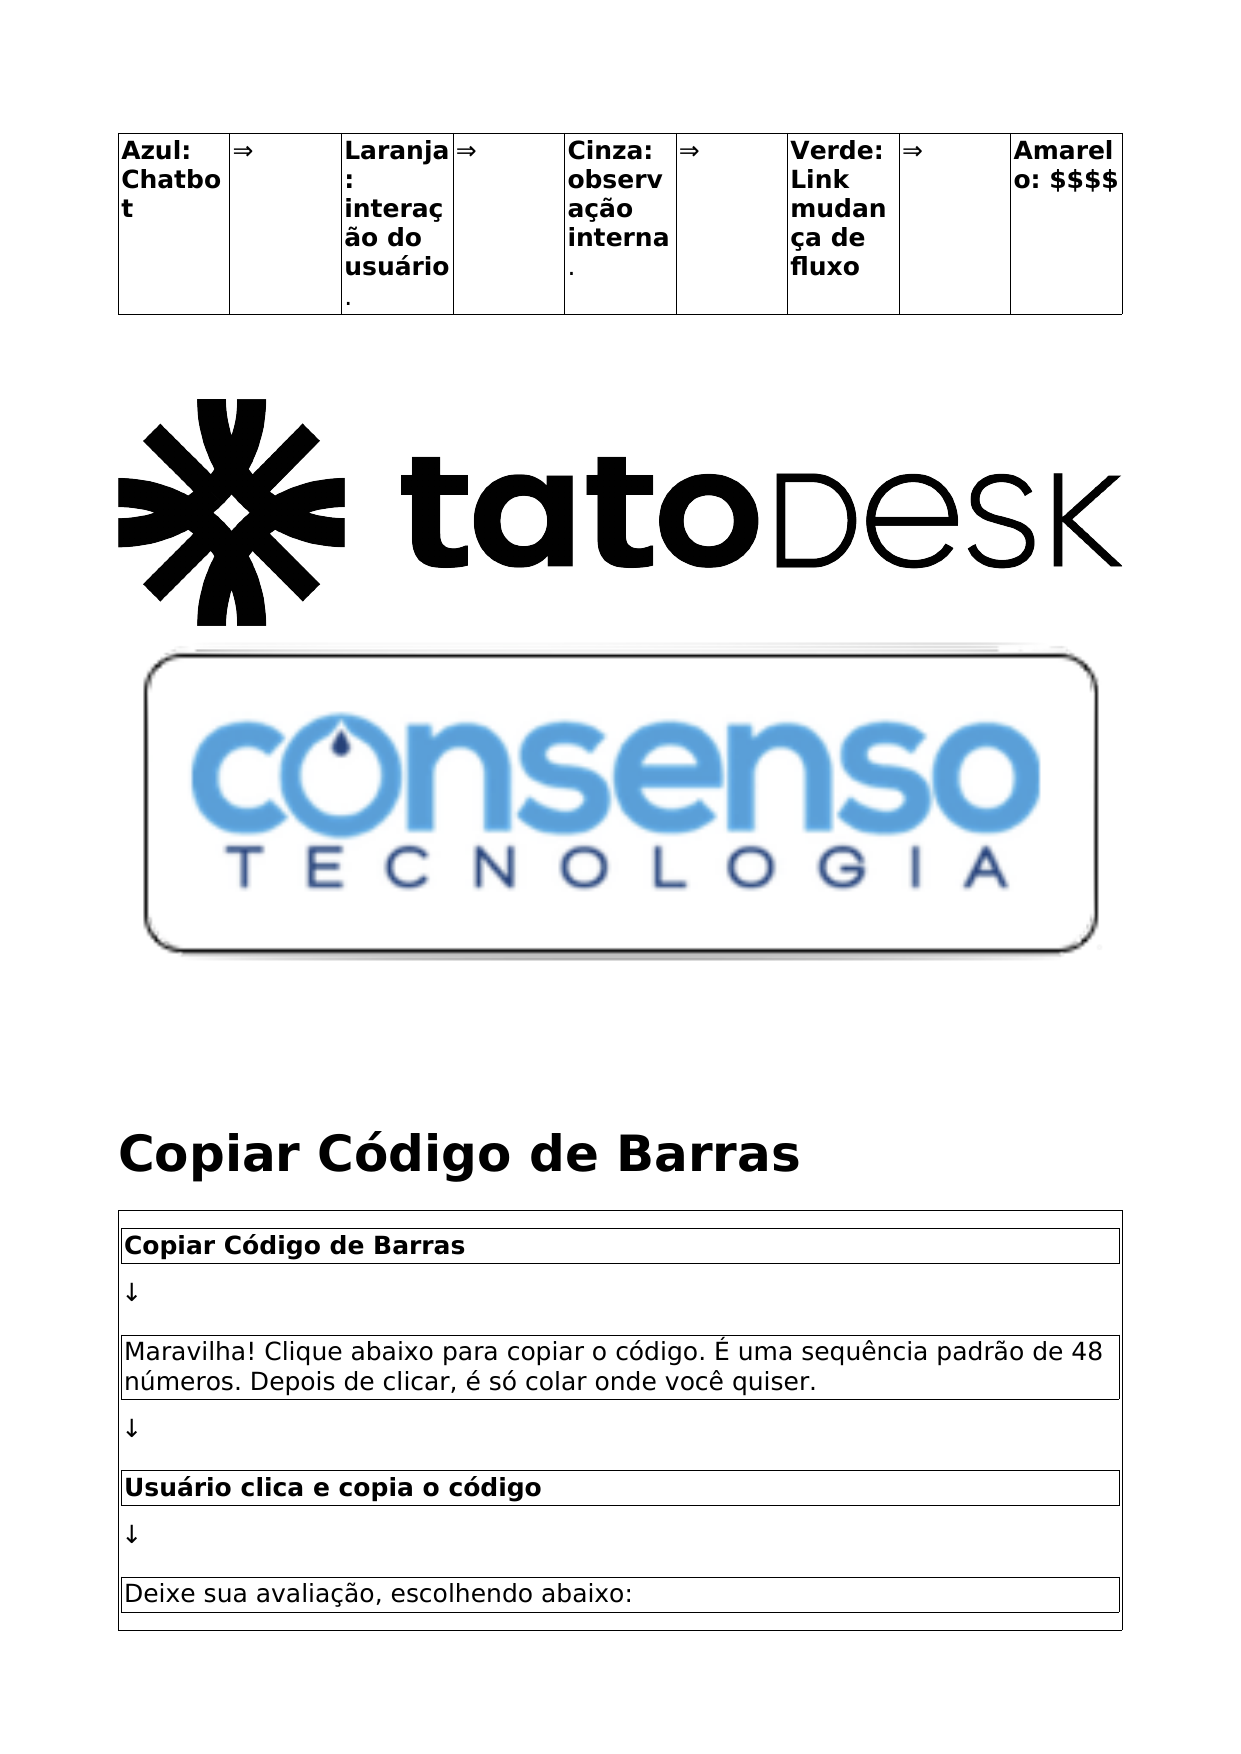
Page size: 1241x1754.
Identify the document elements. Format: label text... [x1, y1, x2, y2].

table_header ⇒ [454, 134, 564, 314]
table_header Maravilha! Clique abaixo para copiar o código. É uma sequência padrão de 48 números. Depois de clicar, é só colar onde você quiser. [122, 1336, 1119, 1399]
picture [118, 638, 1123, 988]
table_header Copiar Código de Barras [122, 1229, 1119, 1263]
table_header Usuário clica e copia o código [122, 1471, 1119, 1505]
table_header Laranja: interação do usuário. [342, 134, 453, 314]
table_header Cinza: observação interna. [565, 134, 676, 314]
table_header ↓ ↓ ↓ [119, 1211, 1122, 1629]
table_header Verde: Link mudança de fluxo [788, 134, 899, 314]
table_header Azul: Chatbot [119, 134, 229, 314]
table_header ⇒ [900, 134, 1010, 314]
picture [118, 399, 1123, 626]
table_header ⇒ [230, 134, 341, 314]
subtitle Copiar Código de Barras [118, 1125, 1122, 1183]
table_header Deixe sua avaliação, escolhendo abaixo: [122, 1578, 1119, 1612]
table_header Amarelo: $$$$ [1011, 134, 1122, 314]
table_header ⇒ [677, 134, 787, 314]
